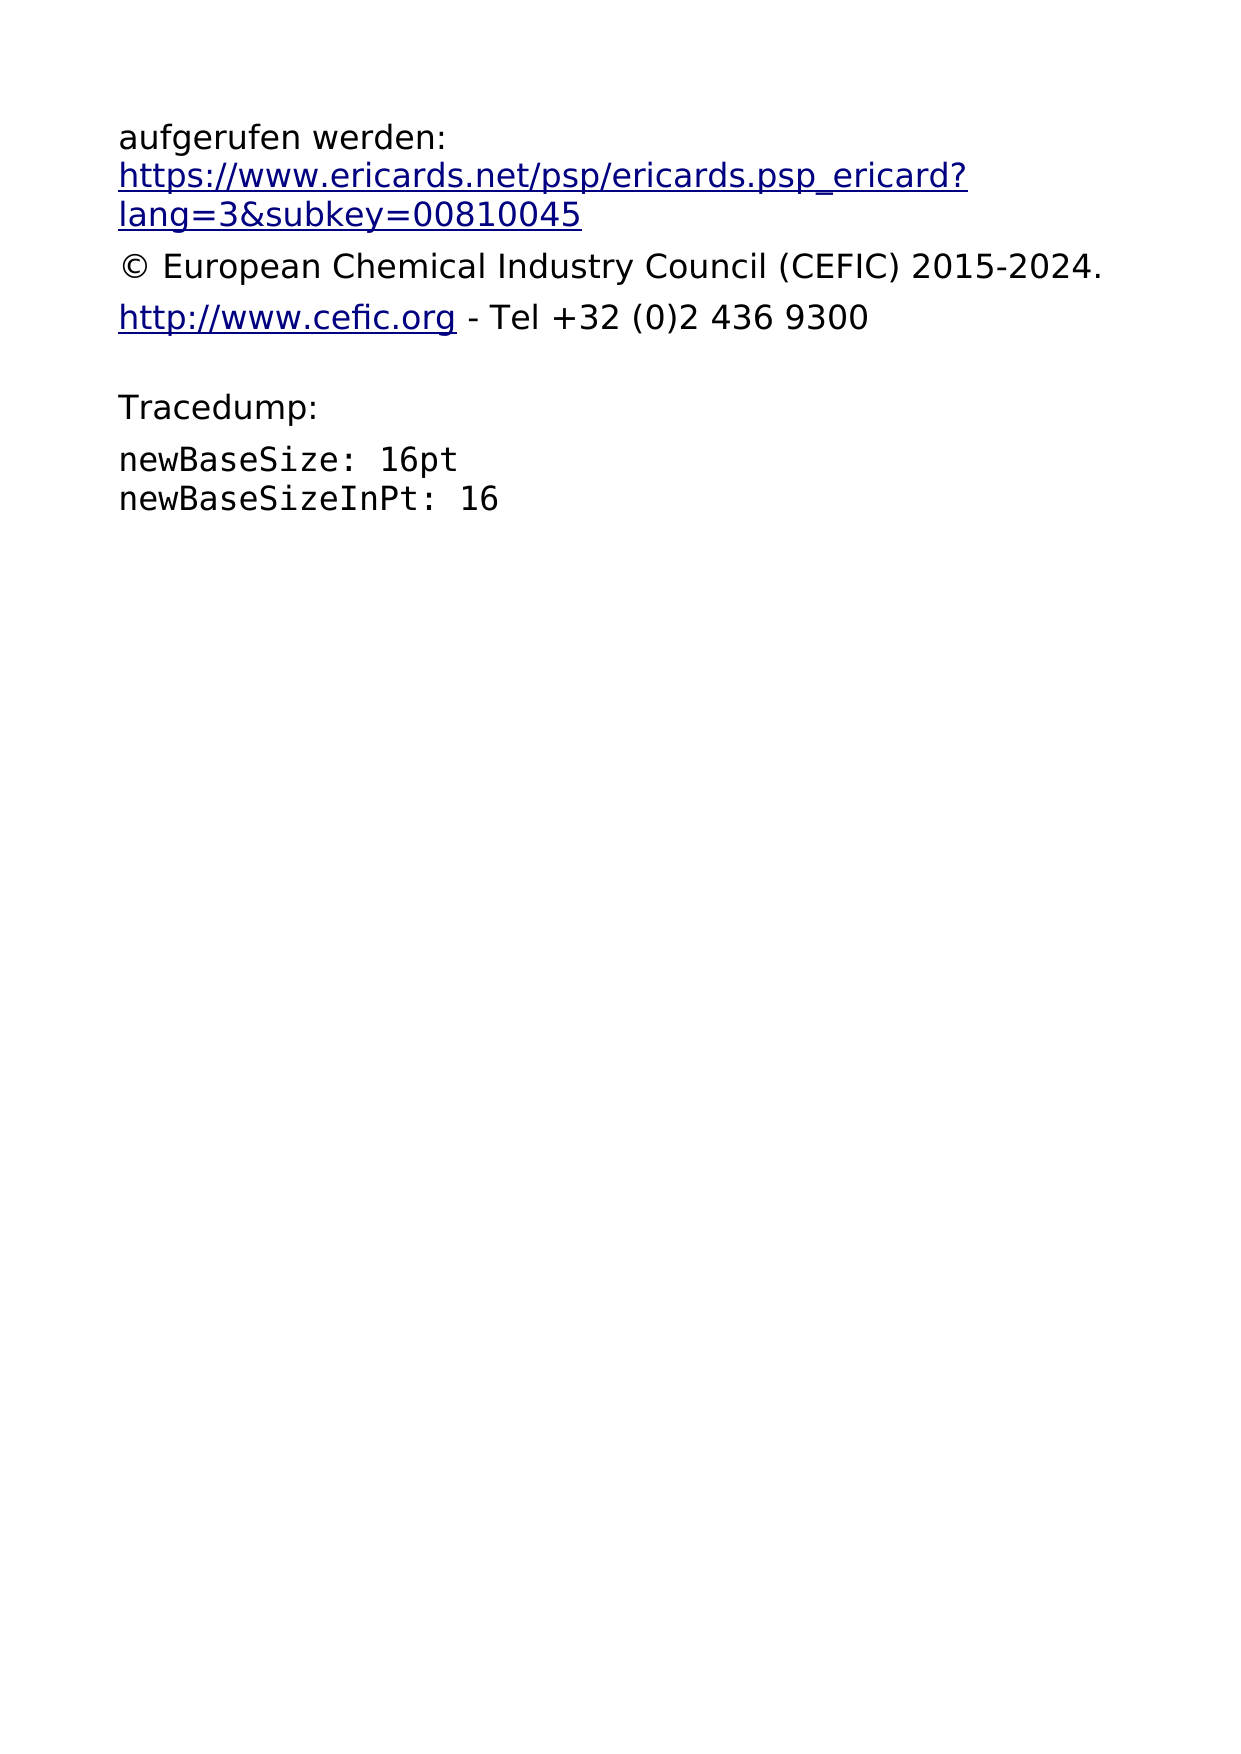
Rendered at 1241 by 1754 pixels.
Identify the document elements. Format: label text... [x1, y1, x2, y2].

text newBaseSize: 16pt newBaseSizeInPt: 16 [118, 440, 1122, 518]
text aufgerufen werden: https://www.ericards.net/psp/ericards.psp_ericard?lang=3&subkey=00810045 [118, 118, 1122, 235]
text © European Chemical Industry Council (CEFIC) 2015-2024. [118, 247, 1122, 286]
text Tracedump: [118, 350, 1122, 428]
text http://www.cefic.org - Tel +32 (0)2 436 9300 [118, 298, 1122, 337]
